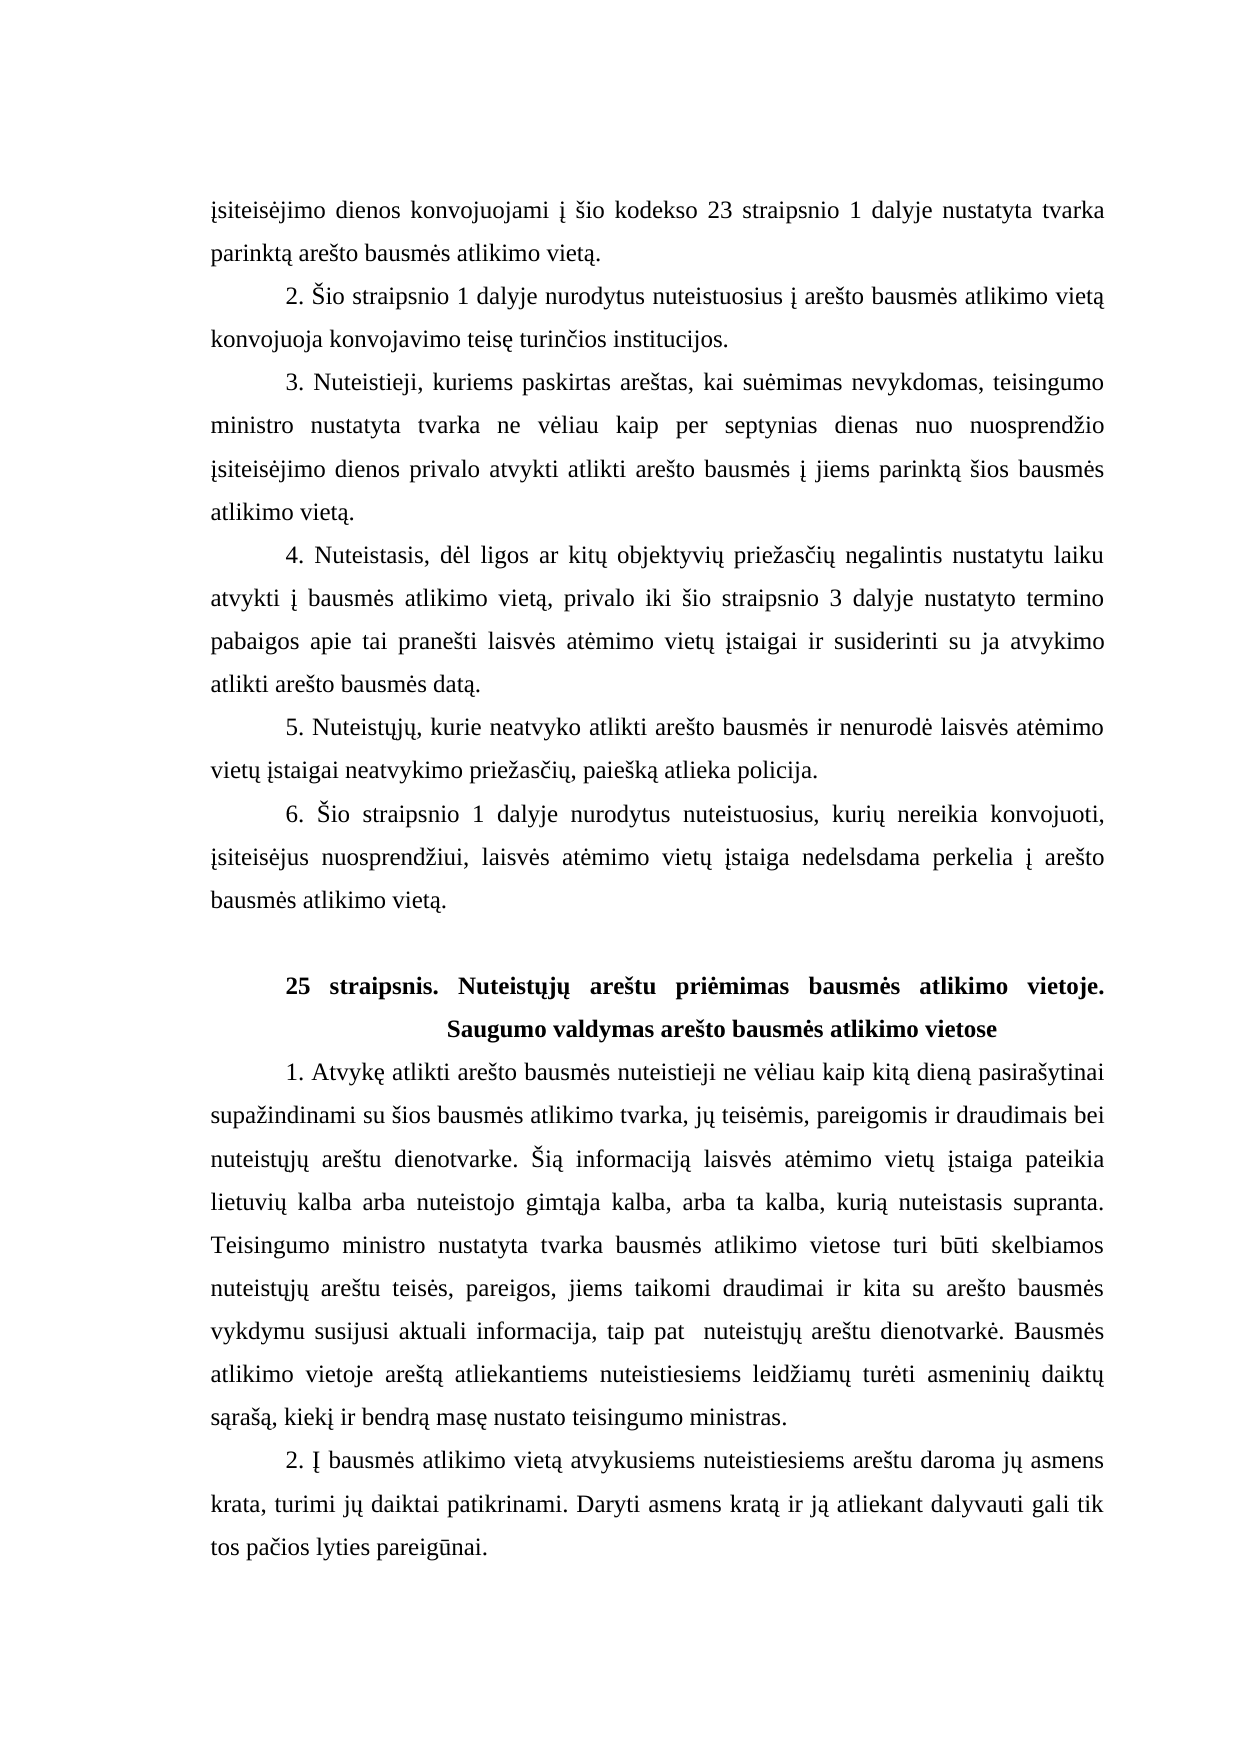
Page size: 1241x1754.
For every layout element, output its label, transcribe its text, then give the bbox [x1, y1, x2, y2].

text 3. Nuteistieji, kuriems paskirtas areštas, kai suėmimas nevykdomas, teisingumo ministro nustatyta tvarka ne vėliau kaip per septynias dienas nuo nuosprendžio įsiteisėjimo dienos privalo atvykti atlikti arešto bausmės į jiems parinktą šios bausmės atlikimo vietą. [210, 367, 1105, 526]
text 5. Nuteistųjų, kurie neatvyko atlikti arešto bausmės ir nenurodė laisvės atėmimo vietų įstaigai neatvykimo priežasčių, paiešką atlieka policija. [210, 712, 1105, 784]
text 6. Šio straipsnio 1 dalyje nurodytus nuteistuosius, kurių nereikia konvojuoti, įsiteisėjus nuosprendžiui, laisvės atėmimo vietų įstaiga nedelsdama perkelia į arešto bausmės atlikimo vietą. [210, 799, 1105, 914]
text 2. Į bausmės atlikimo vietą atvykusiems nuteistiesiems areštu daroma jų asmens krata, turimi jų daiktai patikrinami. Daryti asmens kratą ir ją atliekant dalyvauti gali tik tos pačios lyties pareigūnai. [210, 1446, 1105, 1561]
text 1. Atvykę atlikti arešto bausmės nuteistieji ne vėliau kaip kitą dieną pasirašytinai supažindinami su šios bausmės atlikimo tvarka, jų teisėmis, pareigomis ir draudimais bei nuteistųjų areštu dienotvarke. Šią informaciją laisvės atėmimo vietų įstaiga pateikia lietuvių kalba arba nuteistojo gimtąja kalba, arba ta kalba, kurią nuteistasis supranta. Teisingumo ministro nustatyta tvarka bausmės atlikimo vietose turi būti skelbiamos nuteistųjų areštu teisės, pareigos, jiems taikomi draudimai ir kita su arešto bausmės vykdymu susijusi aktuali informacija, taip pat nuteistųjų areštu dienotvarkė. Bausmės atlikimo vietoje areštą atliekantiems nuteistiesiems leidžiamų turėti asmeninių daiktų sąrašą, kiekį ir bendrą masę nustato teisingumo ministras. [210, 1057, 1105, 1431]
text 25 straipsnis. Nuteistųjų areštu priėmimas bausmės atlikimo vietoje. Saugumo valdymas arešto bausmės atlikimo vietose [285, 971, 1105, 1043]
text 4. Nuteistasis, dėl ligos ar kitų objektyvių priežasčių negalintis nustatytu laiku atvykti į bausmės atlikimo vietą, privalo iki šio straipsnio 3 dalyje nustatyto termino pabaigos apie tai pranešti laisvės atėmimo vietų įstaigai ir susiderinti su ja atvykimo atlikti arešto bausmės datą. [210, 540, 1105, 698]
text įsiteisėjimo dienos konvojuojami į šio kodekso 23 straipsnio 1 dalyje nustatyta tvarka parinktą arešto bausmės atlikimo vietą. [210, 195, 1105, 267]
text 2. Šio straipsnio 1 dalyje nurodytus nuteistuosius į arešto bausmės atlikimo vietą konvojuoja konvojavimo teisę turinčios institucijos. [210, 281, 1105, 353]
